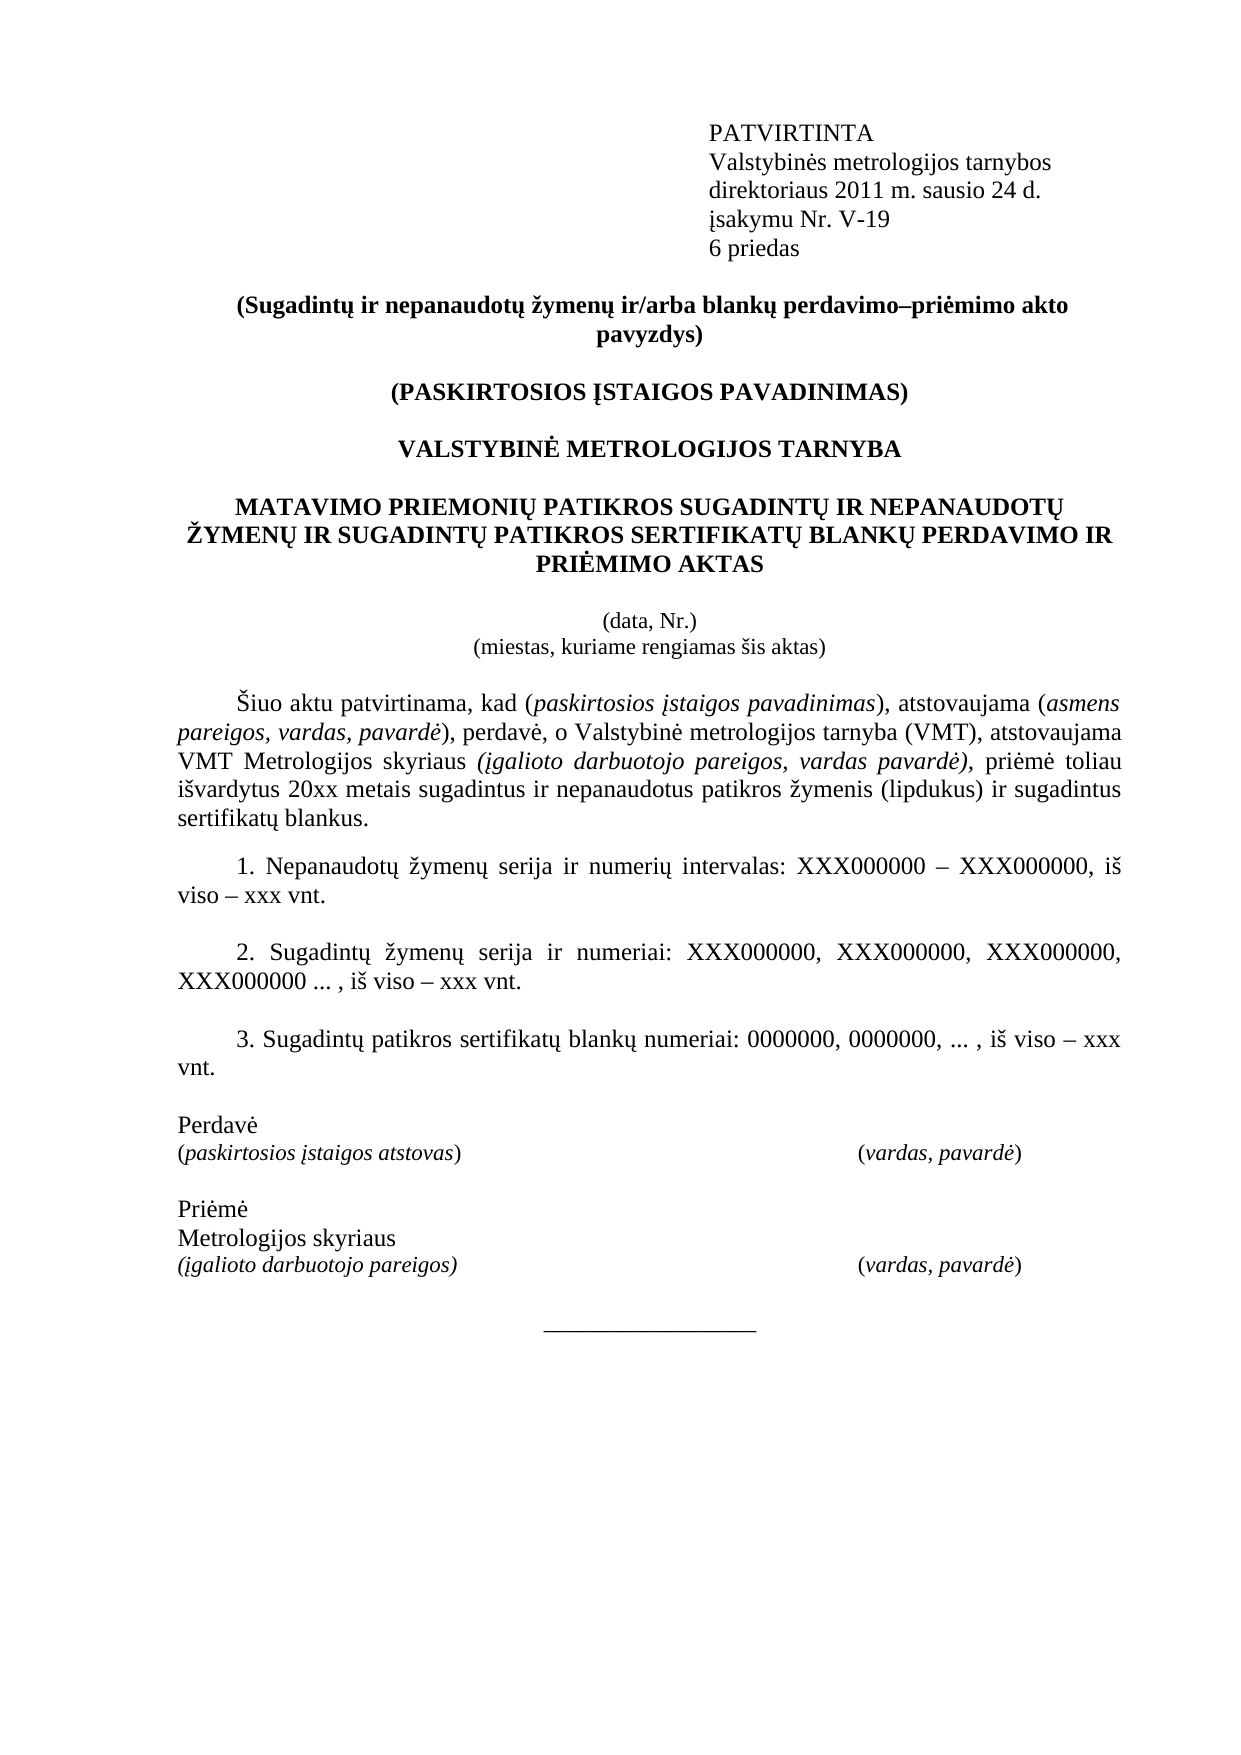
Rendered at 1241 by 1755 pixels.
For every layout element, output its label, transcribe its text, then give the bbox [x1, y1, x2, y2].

text (data, Nr.) [177, 607, 1122, 633]
text Perdavė [177, 1110, 1122, 1139]
text MATAVIMO PRIEMONIŲ PATIKROS SUGADINTŲ IR NEPANAUDOTŲ ŽYMENŲ IR SUGADINTŲ PATIKROS SERTIFIKATŲ BLANKŲ PERDAVIMO IR PRIĖMIMO AKTAS [177, 492, 1122, 578]
text PATVIRTINTA [709, 118, 1122, 147]
text 6 priedas [177, 233, 1122, 262]
text (įgalioto darbuotojo pareigos) (vardas, pavardė) [177, 1251, 1122, 1278]
text (paskirtosios įstaigos atstovas) (vardas, pavardė) [177, 1139, 1122, 1165]
text _________________ [177, 1306, 1122, 1335]
text VALSTYBINĖ METROLOGIJOS TARNYBA [177, 434, 1122, 463]
text Metrologijos skyriaus [177, 1223, 1122, 1251]
text (PASKIRTOSIOS ĮSTAIGOS PAVADINIMAS) [177, 377, 1122, 406]
text 1. Nepanaudotų žymenų serija ir numerių intervalas: XXX000000 – XXX000000, iš viso – xxx vnt. [177, 851, 1122, 909]
text (Sugadintų ir nepanaudotų žymenų ir/arba blankų perdavimo–priėmimo akto pavyzdys) [177, 291, 1122, 348]
text Valstybinės metrologijos tarnybos [177, 147, 1122, 176]
text 2. Sugadintų žymenų serija ir numeriai: XXX000000, XXX000000, XXX000000, XXX000000 ... , iš viso – xxx vnt. [177, 937, 1122, 995]
text Priėmė [177, 1194, 1122, 1223]
text įsakymu Nr. V-19 [177, 204, 1122, 233]
text Šiuo aktu patvirtinama, kad (paskirtosios įstaigos pavadinimas), atstovaujama (asmens pareigos, vardas, pavardė), perdavė, o Valstybinė metrologijos tarnyba (VMT), atstovaujama VMT Metrologijos skyriaus (įgalioto darbuotojo pareigos, vardas pavardė), priėmė toliau išvardytus 20xx metais sugadintus ir nepanaudotus patikros žymenis (lipdukus) ir sugadintus sertifikatų blankus. [177, 688, 1122, 832]
text direktoriaus 2011 m. sausio 24 d. [177, 176, 1122, 204]
text (miestas, kuriame rengiamas šis aktas) [177, 633, 1122, 659]
text 3. Sugadintų patikros sertifikatų blankų numeriai: 0000000, 0000000, ... , iš viso – xxx vnt. [177, 1024, 1122, 1081]
